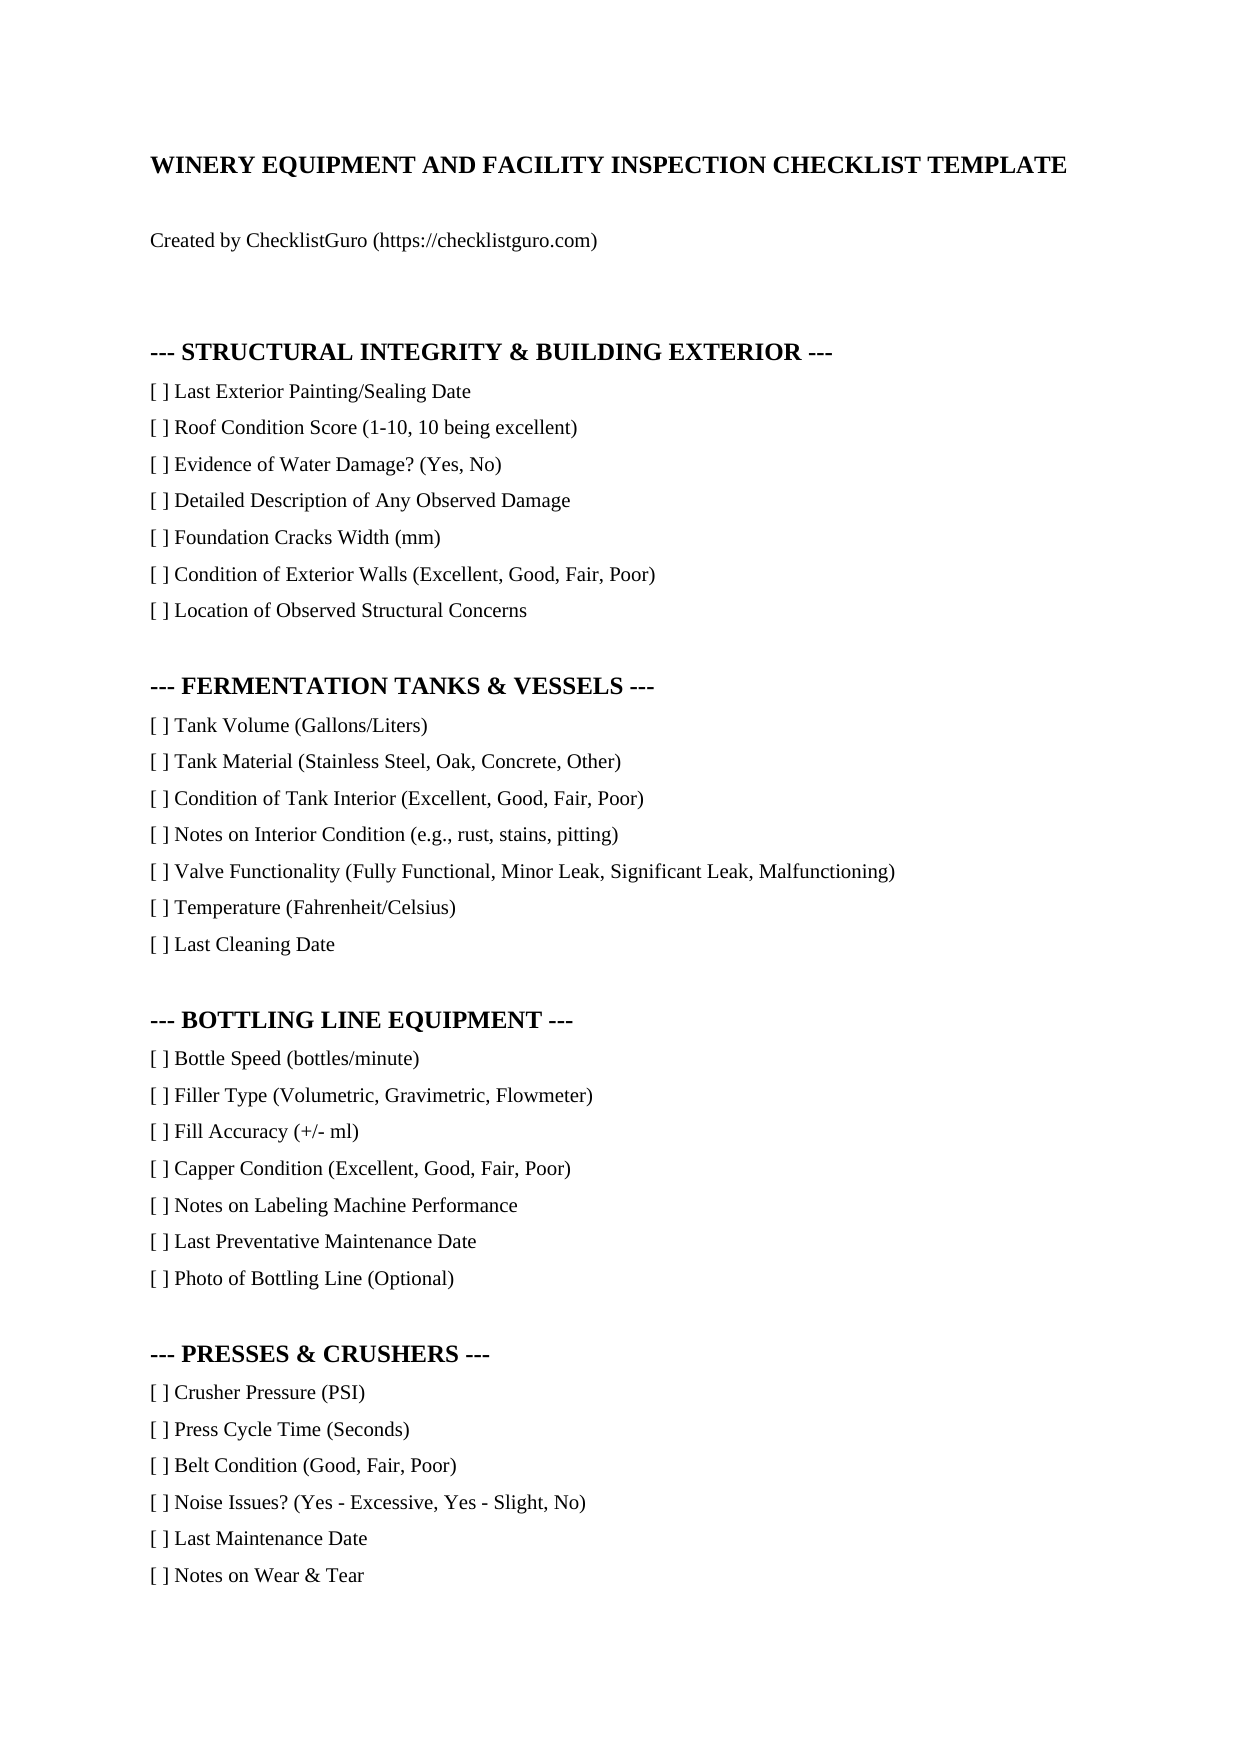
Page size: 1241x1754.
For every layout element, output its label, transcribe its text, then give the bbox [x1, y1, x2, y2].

text [ ] Filler Type (Volumetric, Gravimetric, Flowmeter) [150, 1083, 1090, 1107]
text [ ] Foundation Cracks Width (mm) [150, 525, 1090, 549]
text Created by ChecklistGuro (https://checklistguro.com) [150, 228, 1090, 252]
text [ ] Condition of Exterior Walls (Excellent, Good, Fair, Poor) [150, 562, 1090, 586]
text [ ] Bottle Speed (bottles/minute) [150, 1046, 1090, 1070]
text [ ] Notes on Labeling Machine Performance [150, 1192, 1090, 1217]
text [ ] Notes on Wear & Tear [150, 1563, 1090, 1587]
text [ ] Photo of Bottling Line (Optional) [150, 1266, 1090, 1290]
text [ ] Crusher Pressure (PSI) [150, 1380, 1090, 1404]
text [ ] Press Cycle Time (Seconds) [150, 1417, 1090, 1441]
text [ ] Capper Condition (Excellent, Good, Fair, Poor) [150, 1156, 1090, 1180]
text [ ] Belt Condition (Good, Fair, Poor) [150, 1453, 1090, 1477]
text [ ] Fill Accuracy (+/- ml) [150, 1119, 1090, 1143]
text [ ] Tank Volume (Gallons/Liters) [150, 712, 1090, 737]
text WINERY EQUIPMENT AND FACILITY INSPECTION CHECKLIST TEMPLATE [150, 150, 1090, 179]
text [ ] Last Preventative Maintenance Date [150, 1229, 1090, 1253]
text [ ] Roof Condition Score (1-10, 10 being excellent) [150, 415, 1090, 439]
text [ ] Notes on Interior Condition (e.g., rust, stains, pitting) [150, 822, 1090, 846]
text [ ] Last Cleaning Date [150, 932, 1090, 956]
text [ ] Location of Observed Structural Concerns [150, 598, 1090, 622]
text [ ] Valve Functionality (Fully Functional, Minor Leak, Significant Leak, Malfunctioning) [150, 859, 1090, 883]
text [ ] Noise Issues? (Yes - Excessive, Yes - Slight, No) [150, 1490, 1090, 1514]
text [ ] Last Exterior Painting/Sealing Date [150, 379, 1090, 403]
text --- STRUCTURAL INTEGRITY & BUILDING EXTERIOR --- [150, 337, 1090, 366]
text [ ] Detailed Description of Any Observed Damage [150, 488, 1090, 512]
text [ ] Tank Material (Stainless Steel, Oak, Concrete, Other) [150, 749, 1090, 773]
text [ ] Condition of Tank Interior (Excellent, Good, Fair, Poor) [150, 786, 1090, 810]
text [ ] Evidence of Water Damage? (Yes, No) [150, 452, 1090, 476]
text --- FERMENTATION TANKS & VESSELS --- [150, 671, 1090, 700]
text --- BOTTLING LINE EQUIPMENT --- [150, 1005, 1090, 1034]
text --- PRESSES & CRUSHERS --- [150, 1339, 1090, 1367]
text [ ] Last Maintenance Date [150, 1526, 1090, 1550]
text [ ] Temperature (Fahrenheit/Celsius) [150, 895, 1090, 919]
